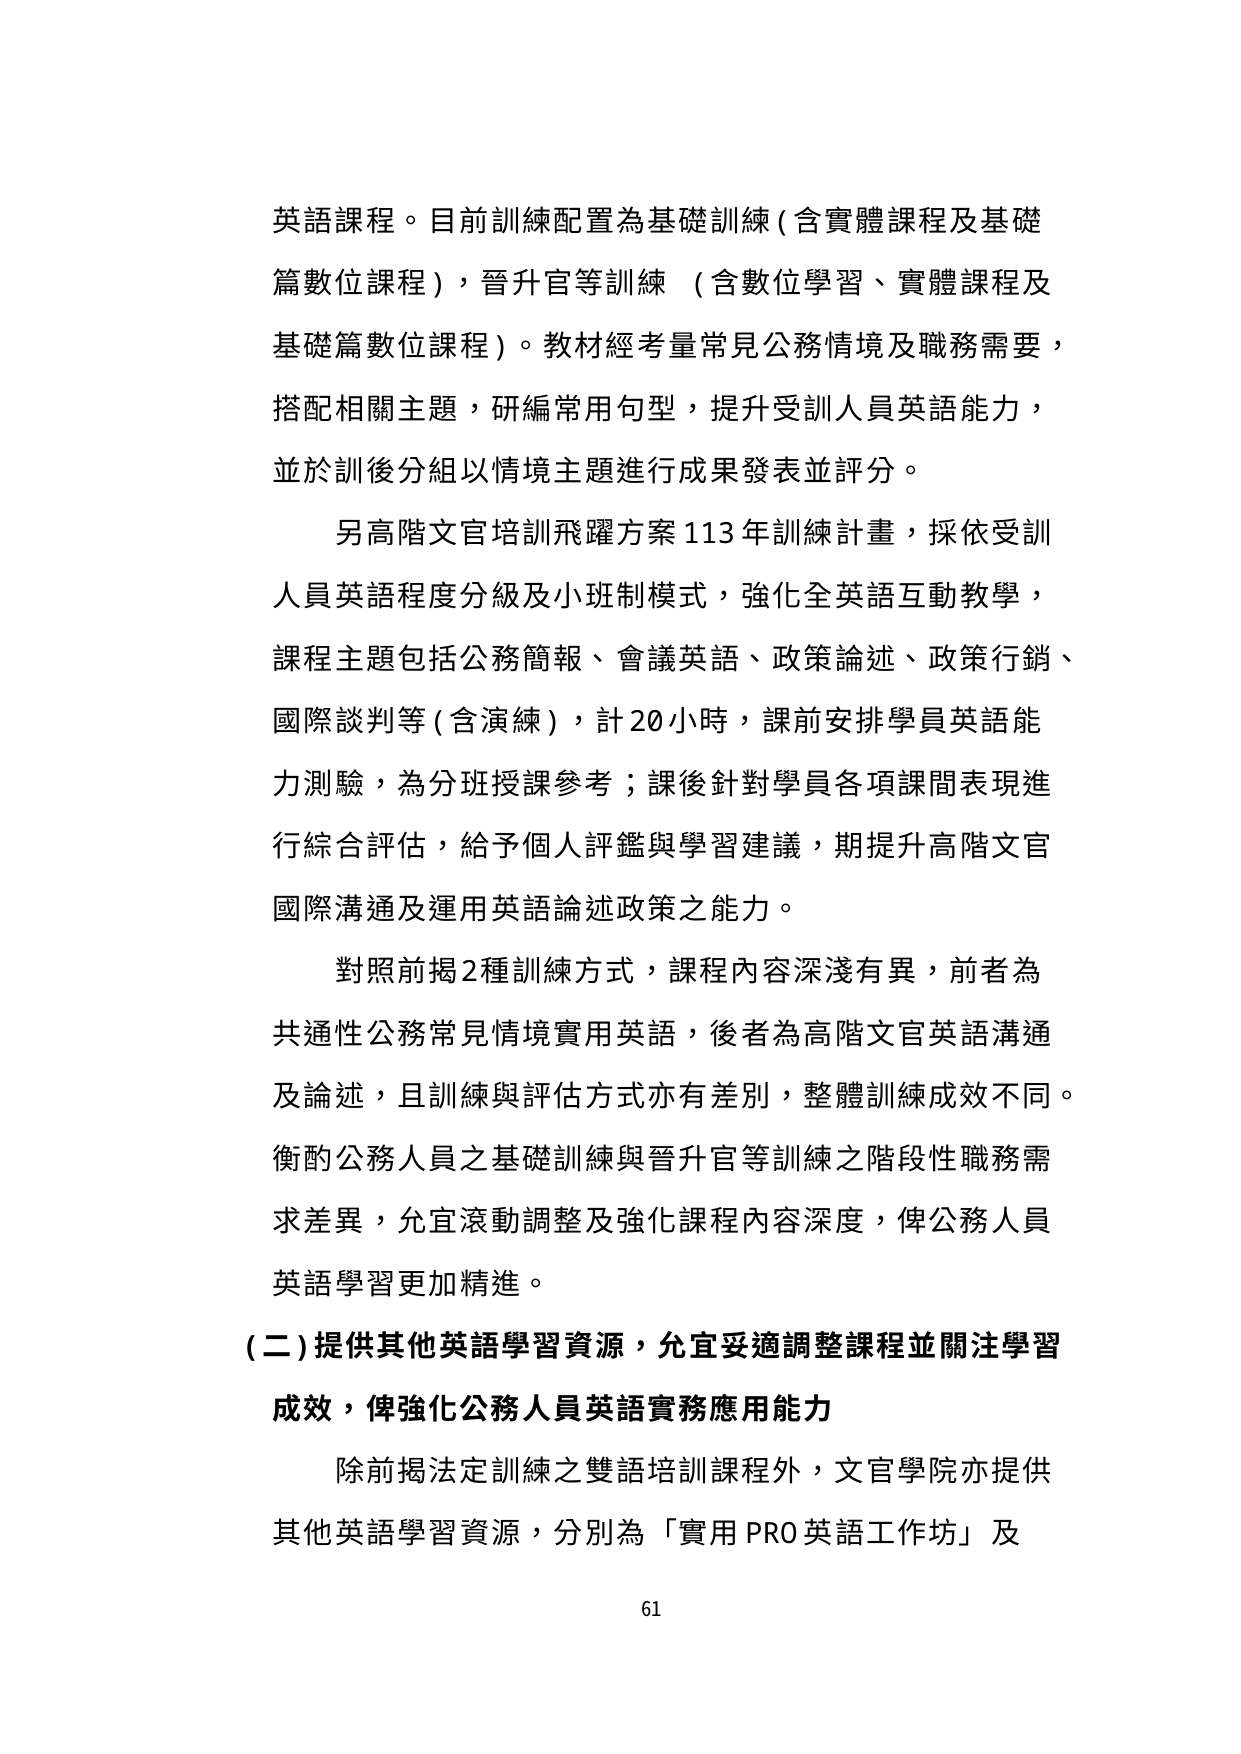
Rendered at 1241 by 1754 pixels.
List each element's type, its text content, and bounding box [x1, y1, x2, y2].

text 對照前揭2種訓練方式，課程內容深淺有異，前者為共通性公務常見情境實用英語，後者為高階文官英語溝通及論述，且訓練與評估方式亦有差別，整體訓練成效不同。衡酌公務人員之基礎訓練與晉升官等訓練之階段性職務需求差異，允宜滾動調整及強化課程內容深度，俾公務人員英語學習更加精進。 [266, 927, 1063, 1302]
text (二)提供其他英語學習資源，允宜妥適調整課程並關注學習成效，俾強化公務人員英語實務應用能力 [236, 1302, 1063, 1427]
text 保訓會及其所屬文官學院為落實2030雙語政策目標，對於公務人員考試錄取人員訓練、各項晉升官等訓練之法定訓練，及高階文官培訓等陸續導入雙語培訓課程。自109年公務人員高普考試錄取人員之基礎訓練及110年度各項晉升官等訓練起，納入數位、實體及成果發表三階段英語課程。目前訓練配置為基礎訓練(含實體課程及基礎篇數位課程)，晉升官等訓練 (含數位學習、實體課程及基礎篇數位課程)。教材經考量常見公務情境及職務需要，搭配相關主題，研編常用句型，提升受訓人員英語能力，並於訓後分組以情境主題進行成果發表並評分。 [266, 177, 1063, 490]
text 除前揭法定訓練之雙語培訓課程外，文官學院亦提供其他英語學習資源，分別為「實用PRO英語工作坊」及 [266, 1427, 1063, 1552]
text 另高階文官培訓飛躍方案113年訓練計畫，採依受訓人員英語程度分級及小班制模式，強化全英語互動教學，課程主題包括公務簡報、會議英語、政策論述、政策行銷、國際談判等(含演練)，計20小時，課前安排學員英語能力測驗，為分班授課參考；課後針對學員各項課間表現進行綜合評估，給予個人評鑑與學習建議，期提升高階文官國際溝通及運用英語論述政策之能力。 [266, 490, 1063, 927]
